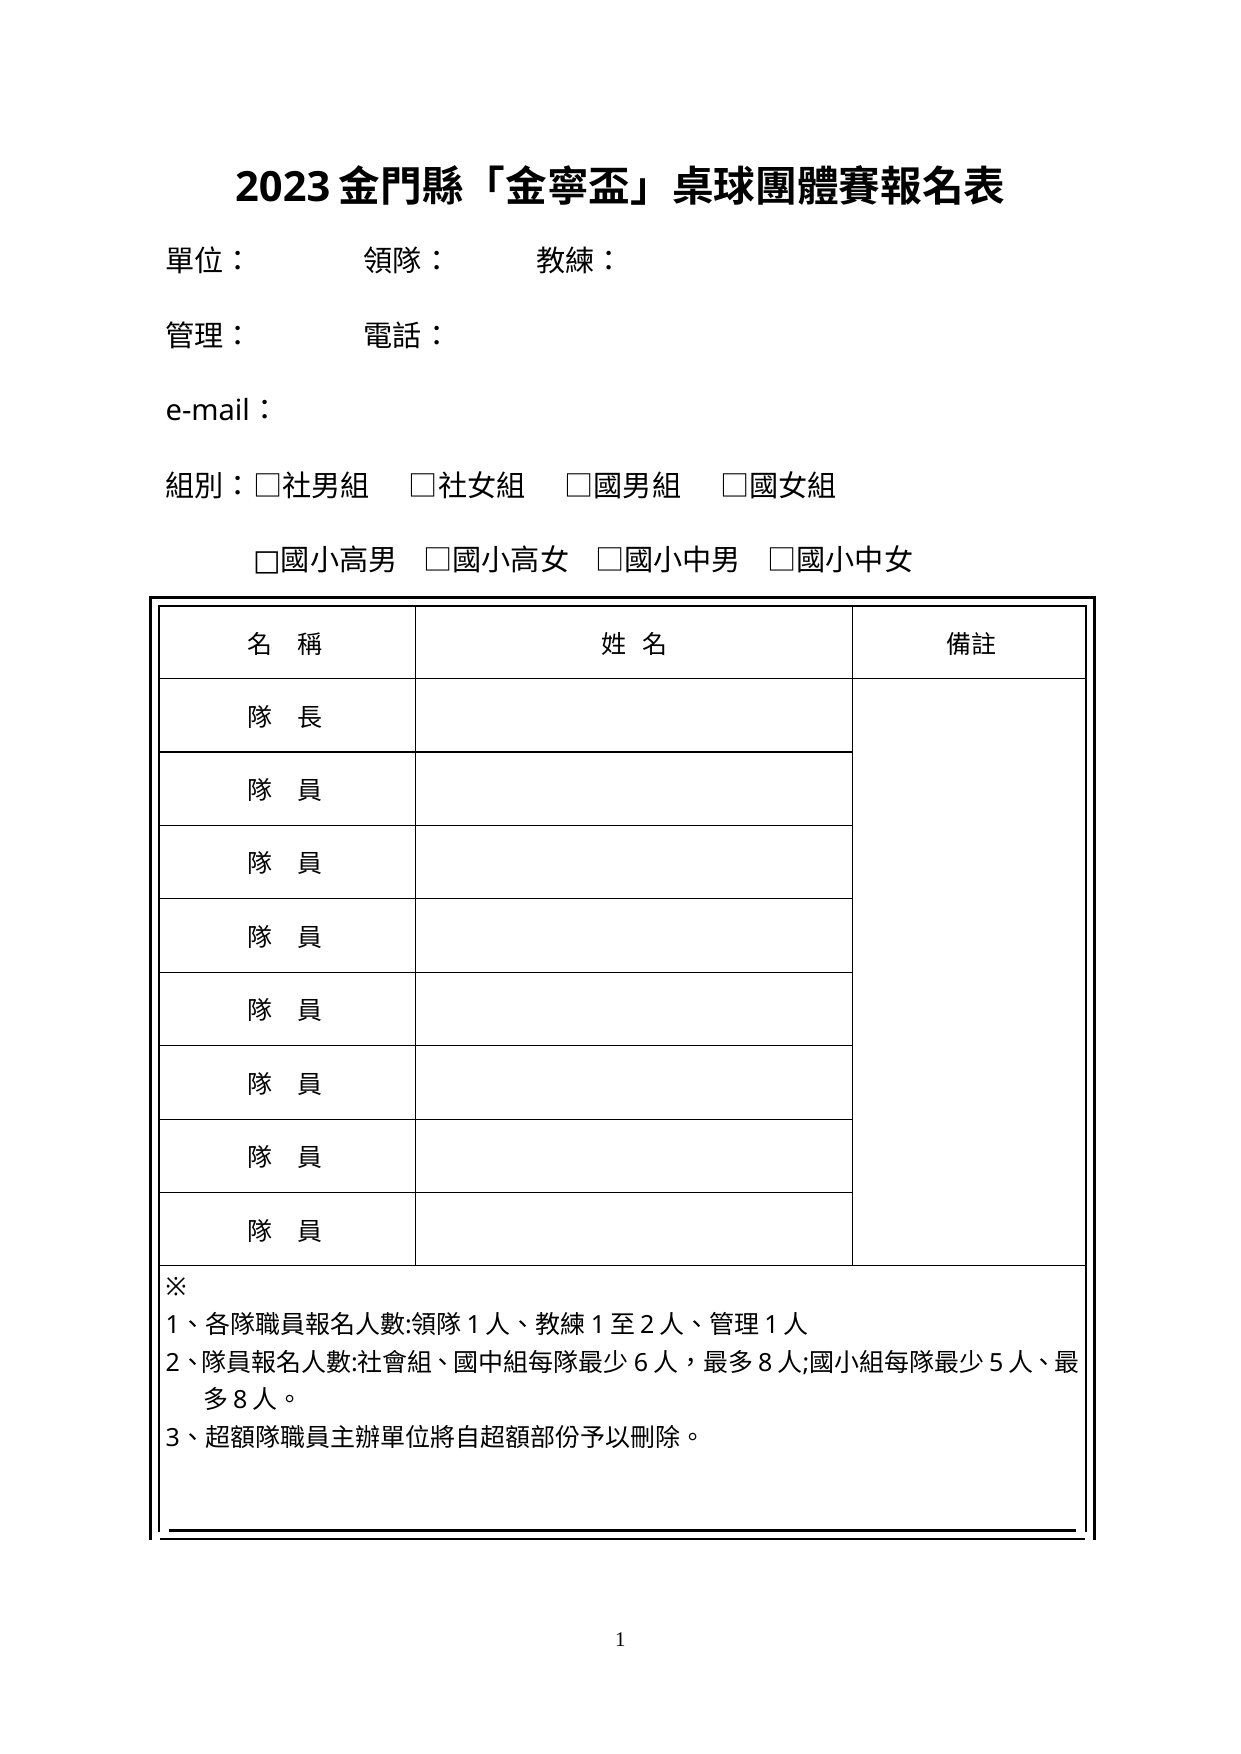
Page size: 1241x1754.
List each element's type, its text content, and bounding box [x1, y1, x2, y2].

text 組別：□社男組 □社女組 □國男組 □國女組 [165, 446, 1075, 521]
text □國小高男 □國小高女 □國小中男 □國小中女 [165, 521, 1075, 596]
table_cell [416, 1046, 852, 1118]
table_cell [154, 678, 158, 751]
text 2023金門縣「金寧盃」桌球團體賽報名表 [165, 146, 1075, 221]
table_cell [853, 679, 1085, 1265]
table_cell [154, 1192, 158, 1265]
table_cell 隊 員 [160, 1120, 415, 1192]
table_cell 隊 員 [160, 753, 415, 825]
table_cell [154, 972, 158, 1045]
table_cell 隊 員 [160, 1193, 415, 1265]
table_cell [154, 1119, 158, 1192]
table_cell [416, 679, 852, 751]
text 管理： 電話： [165, 296, 1075, 371]
table_cell [416, 1120, 852, 1192]
table_header 備註 [853, 599, 1090, 678]
table_cell 隊 員 [160, 1046, 415, 1118]
table_cell [154, 825, 158, 898]
table_cell ※ 1、各隊職員報名人數:領隊1人、教練1至2人、管理1人 2、隊員報名人數:社會組、國中組每隊最少6人，最多8人;國小組每隊最少5人、最多8人。 3、超額隊職員主辦單位將自超額部份予以刪除。 [160, 1266, 1085, 1529]
text e-mail： [165, 371, 1075, 446]
table_cell 隊 員 [160, 973, 415, 1045]
table_cell [416, 826, 852, 898]
table_cell [416, 1193, 852, 1265]
table_cell 隊 長 [160, 679, 415, 751]
table_cell [416, 753, 852, 825]
table_header 姓 名 [416, 607, 852, 678]
table_cell [154, 751, 158, 825]
table_cell [154, 1045, 158, 1118]
table_cell 隊 員 [160, 826, 415, 898]
table_cell [154, 898, 158, 972]
text 單位： 領隊： 教練： [165, 221, 1075, 296]
table_cell [416, 899, 852, 972]
table_header 名 稱 [154, 599, 415, 678]
table_cell 隊 員 [160, 899, 415, 972]
table_header [415, 599, 853, 605]
table_cell [416, 973, 852, 1045]
